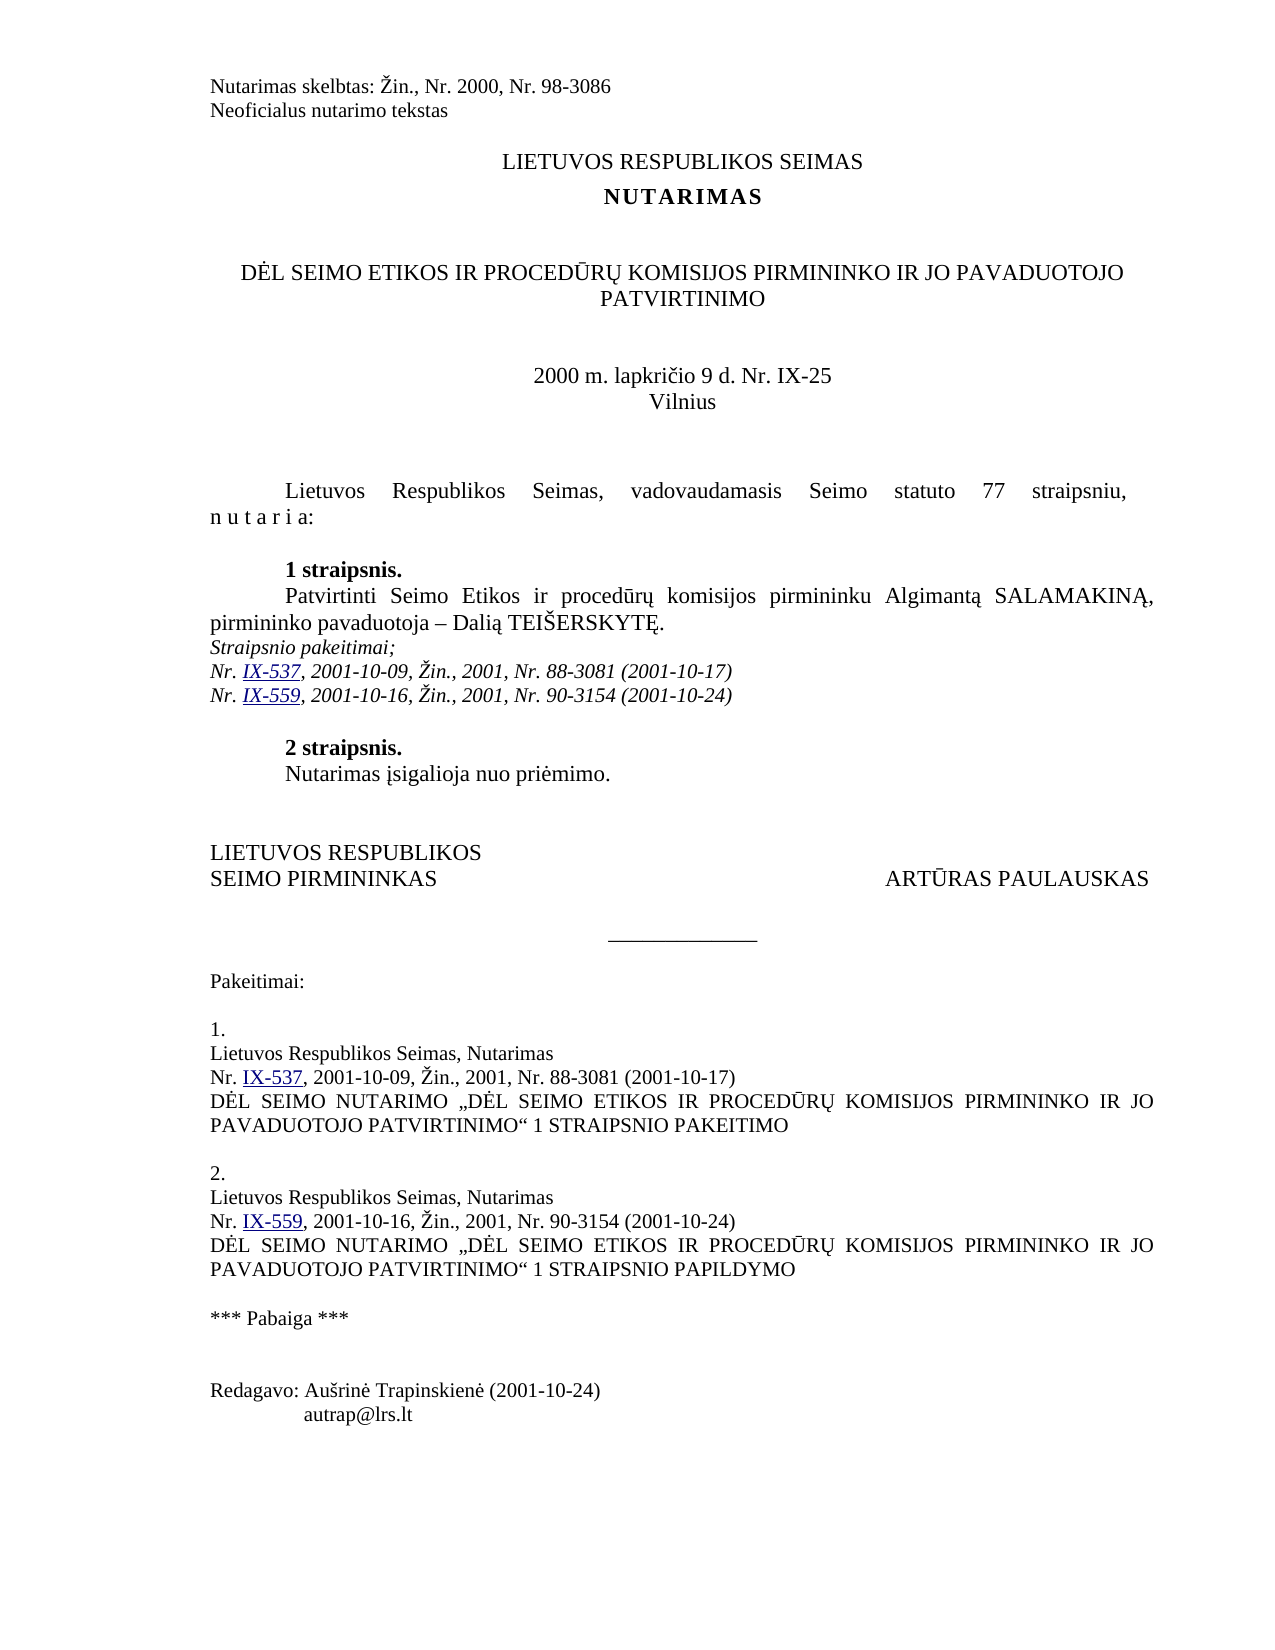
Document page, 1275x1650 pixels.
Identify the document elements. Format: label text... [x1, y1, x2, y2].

text Lietuvos Respublikos Seimas, vadovaudamasis Seimo statuto 77 straipsniu, n u t a r i a: [210, 477, 1155, 530]
text Patvirtinti Seimo Etikos ir procedūrų komisijos pirmininku Algimantą SALAMAKINĄ, pirmininko pavaduotoja – Dalią TEIŠERSKYTĘ. [210, 582, 1155, 635]
text 2 straipsnis. [210, 734, 1155, 760]
text 2000 m. lapkričio 9 d. Nr. IX-25 Vilnius [210, 362, 1155, 414]
text *** Pabaiga *** [210, 1305, 1155, 1329]
text Nr. IX-559, 2001-10-16, Žin., 2001, Nr. 90-3154 (2001-10-24) [210, 1209, 1155, 1233]
text Redagavo: Aušrinė Trapinskienė (2001-10-24) [210, 1378, 1155, 1402]
text Nutarimas skelbtas: Žin., Nr. 2000, Nr. 98-3086 [210, 73, 1155, 98]
text Nr. IX-537, 2001-10-09, Žin., 2001, Nr. 88-3081 (2001-10-17) [210, 1065, 1155, 1089]
text 2. [210, 1161, 1155, 1185]
text 1. [210, 1017, 1155, 1041]
text NUTARIMAS [210, 183, 1155, 209]
text Nutarimas įsigalioja nuo priėmimo. [210, 760, 1155, 786]
text Nr. IX-537, 2001-10-09, Žin., 2001, Nr. 88-3081 (2001-10-17) [210, 659, 1155, 683]
text LIETUVOS RESPUBLIKOS SEIMAS [210, 148, 1155, 174]
text Nr. IX-559, 2001-10-16, Žin., 2001, Nr. 90-3154 (2001-10-24) [210, 683, 1155, 707]
text autrap@lrs.lt [210, 1402, 1155, 1426]
text Pakeitimai: [210, 968, 1155, 993]
text DĖL SEIMO NUTARIMO „DĖL SEIMO ETIKOS IR PROCEDŪRŲ KOMISIJOS PIRMININKO IR JO PAVADUOTOJO PATVIRTINIMO“ 1 STRAIPSNIO PAPILDYMO [210, 1233, 1155, 1281]
text SEIMO PIRMININKAS ARTŪRAS PAULAUSKAS [210, 865, 1155, 892]
text DĖL SEIMO NUTARIMO „DĖL SEIMO ETIKOS IR PROCEDŪRŲ KOMISIJOS PIRMININKO IR JO PAVADUOTOJO PATVIRTINIMO“ 1 STRAIPSNIO PAKEITIMO [210, 1089, 1155, 1137]
text _____________ [210, 918, 1155, 944]
text DĖL SEIMO ETIKOS IR PROCEDŪRŲ KOMISIJOS PIRMININKO IR JO PAVADUOTOJO PATVIRTINIMO [210, 259, 1155, 312]
text Straipsnio pakeitimai; [210, 635, 1155, 659]
text 1 straipsnis. [210, 556, 1155, 582]
text Neoficialus nutarimo tekstas [210, 98, 1155, 122]
text Lietuvos Respublikos Seimas, Nutarimas [210, 1041, 1155, 1065]
text LIETUVOS RESPUBLIKOS [210, 839, 1155, 865]
text Lietuvos Respublikos Seimas, Nutarimas [210, 1185, 1155, 1209]
